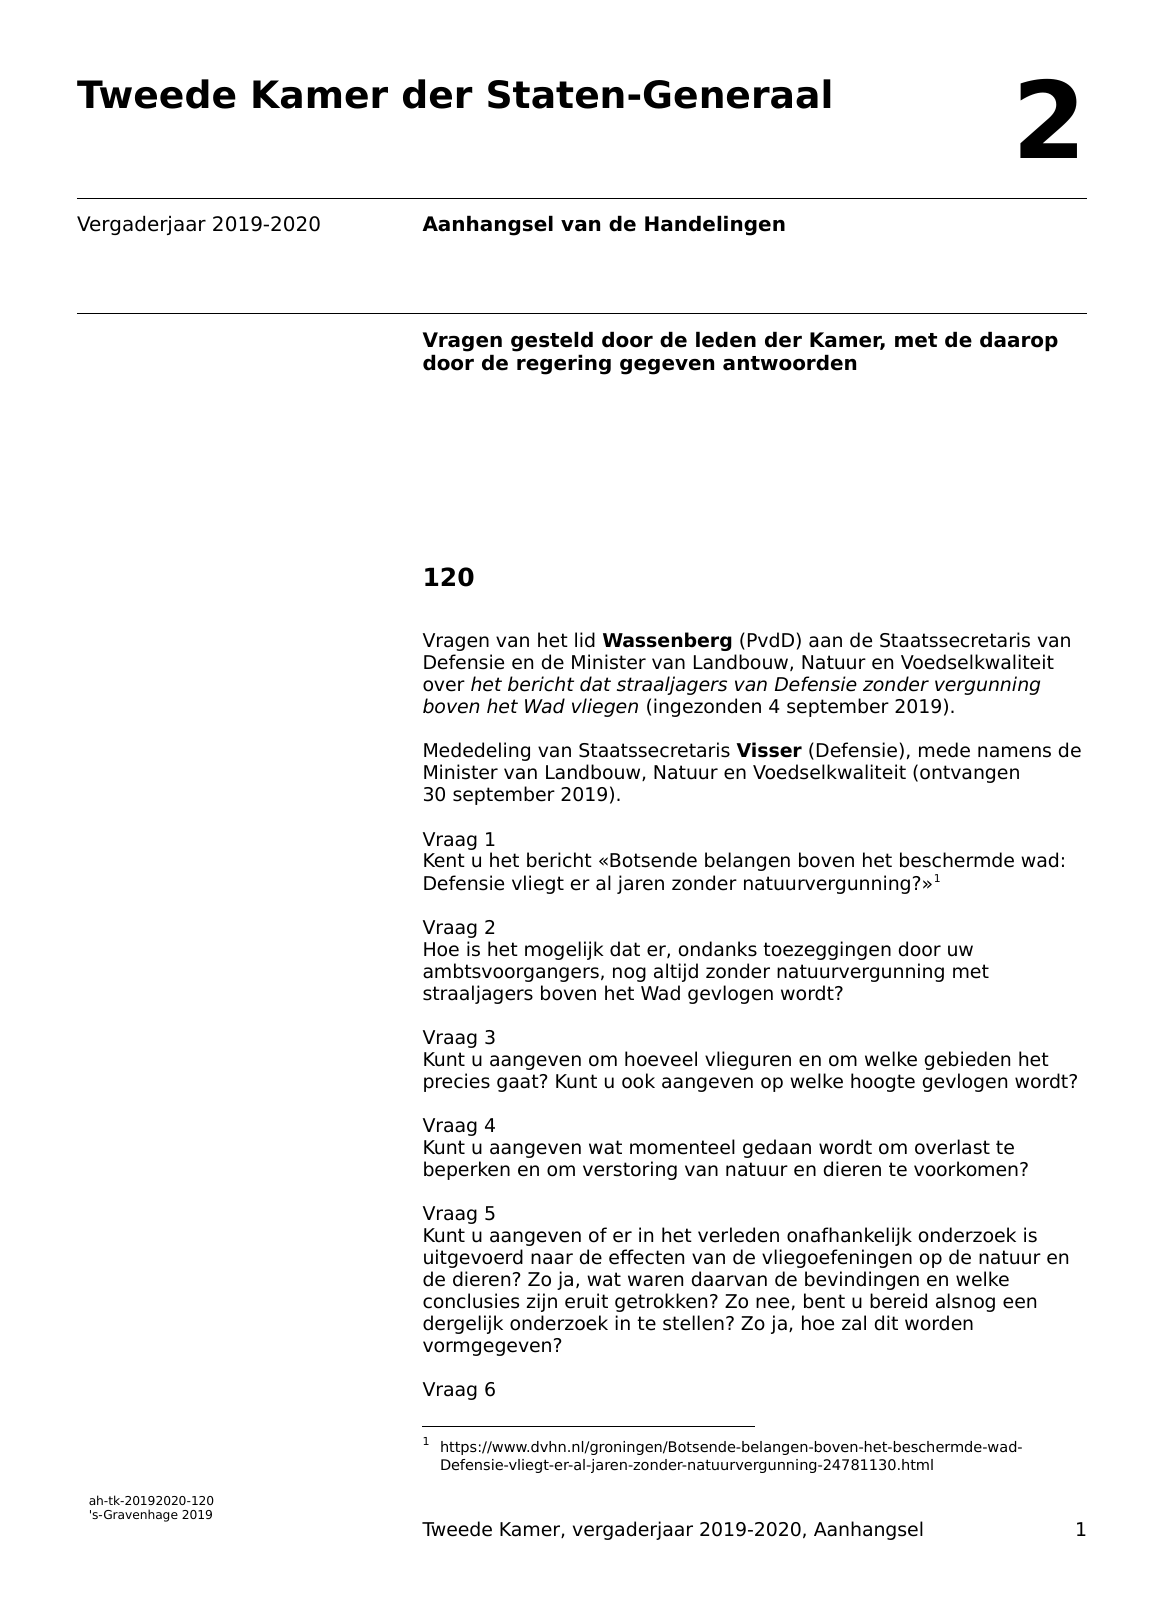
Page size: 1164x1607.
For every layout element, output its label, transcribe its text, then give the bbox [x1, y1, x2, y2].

table_header 2 [886, 59, 1087, 198]
text Vraag 5 [422, 1203, 1087, 1225]
text Kunt u aangeven om hoeveel vlieguren en om welke gebieden het precies gaat? Kunt u ook aangeven op welke hoogte gevlogen wordt? [422, 1049, 1087, 1093]
table_header Tweede Kamer der Staten-Generaal [77, 59, 886, 198]
text ah-tk-20192020-120 [88, 1494, 323, 1508]
text Vraag 4 [422, 1115, 1087, 1137]
text Vraag 1 [422, 828, 1087, 850]
text 120 [422, 563, 1087, 592]
text Kunt u aangeven wat momenteel gedaan wordt om overlast te beperken en om verstoring van natuur en dieren te voorkomen? [422, 1137, 1087, 1181]
text Vraag 6 [422, 1379, 1087, 1401]
text Kent u het bericht «Botsende belangen boven het beschermde wad: Defensie vliegt er al jaren zonder natuurvergunning?» [422, 850, 1087, 894]
text Mededeling van Staatssecretaris Visser (Defensie), mede namens de Minister van Landbouw, Natuur en Voedselkwaliteit (ontvangen 30 september 2019). [422, 740, 1087, 806]
table_cell [77, 314, 422, 375]
table_cell Vergaderjaar 2019-2020 [77, 199, 422, 313]
text https://www.dvhn.nl/groningen/Botsende-belangen-boven-het-beschermde-wad-Defensie-vliegt-er-al-jaren-zonder-natuurvergunning-24781130.html [422, 1435, 1087, 1474]
text Hoe is het mogelijk dat er, ondanks toezeggingen door uw ambtsvoorgangers, nog altijd zonder natuurvergunning met straaljagers boven het Wad gevlogen wordt? [422, 938, 1087, 1004]
text Vraag 2 [422, 917, 1087, 938]
text Vraag 3 [422, 1027, 1087, 1049]
text 's-Gravenhage 2019 [88, 1508, 323, 1522]
text Kunt u aangeven of er in het verleden onafhankelijk onderzoek is uitgevoerd naar de effecten van de vliegoefeningen op de natuur en de dieren? Zo ja, wat waren daarvan de bevindingen en welke conclusies zijn eruit getrokken? Zo nee, bent u bereid alsnog een dergelijk onderzoek in te stellen? Zo ja, hoe zal dit worden vormgegeven? [422, 1225, 1087, 1357]
text Vragen van het lid Wassenberg (PvdD) aan de Staatssecretaris van Defensie en de Minister van Landbouw, Natuur en Voedselkwaliteit over het bericht dat straaljagers van Defensie zonder vergunning boven het Wad vliegen (ingezonden 4 september 2019). [422, 630, 1087, 718]
table_cell Aanhangsel van de Handelingen [422, 199, 1087, 313]
table_cell Vragen gesteld door de leden der Kamer, met de daarop door de regering gegeven antwoorden [422, 314, 1087, 375]
